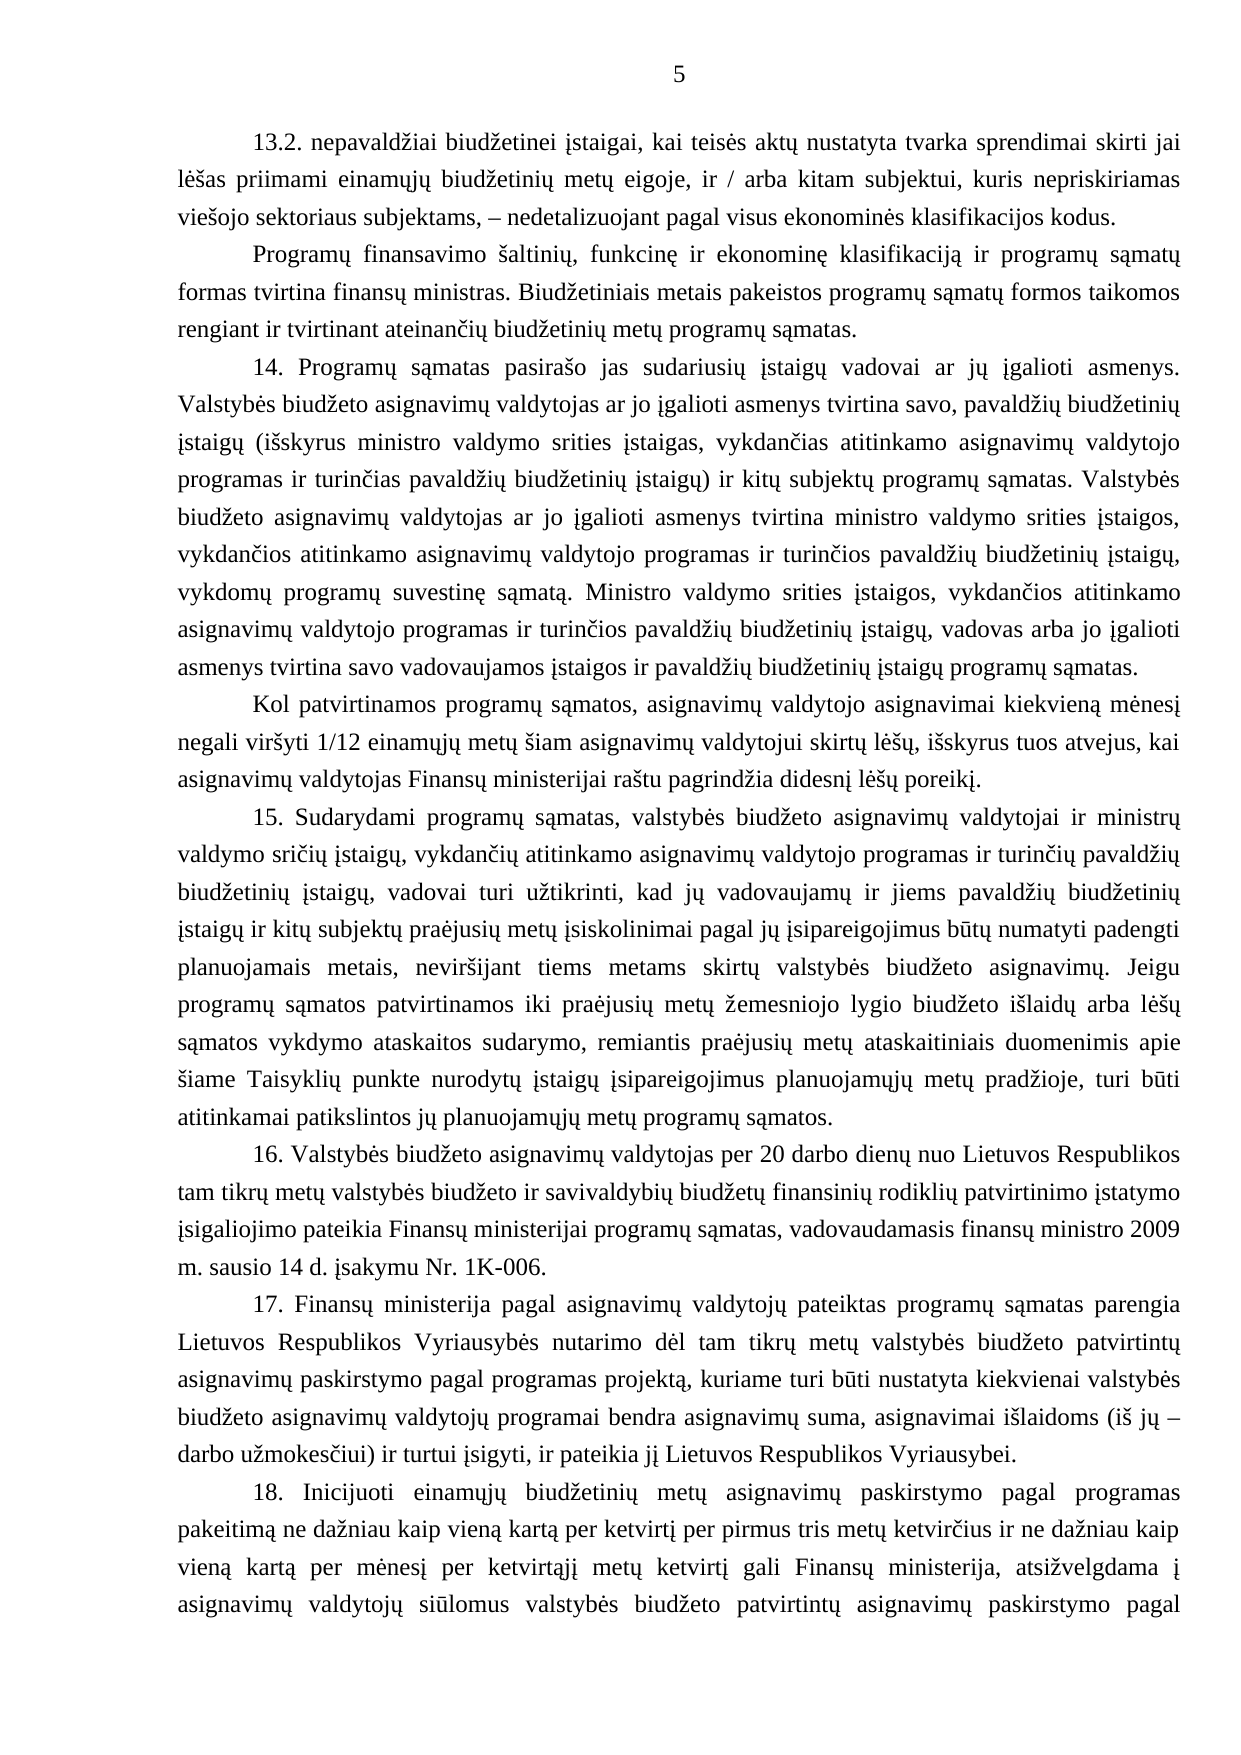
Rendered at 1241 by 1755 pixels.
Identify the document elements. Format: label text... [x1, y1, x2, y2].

text 14. Programų sąmatas pasirašo jas sudariusių įstaigų vadovai ar jų įgalioti asmenys. Valstybės biudžeto asignavimų valdytojas ar jo įgalioti asmenys tvirtina savo, pavaldžių biudžetinių įstaigų (išskyrus ministro valdymo srities įstaigas, vykdančias atitinkamo asignavimų valdytojo programas ir turinčias pavaldžių biudžetinių įstaigų) ir kitų subjektų programų sąmatas. Valstybės biudžeto asignavimų valdytojas ar jo įgalioti asmenys tvirtina ministro valdymo srities įstaigos, vykdančios atitinkamo asignavimų valdytojo programas ir turinčios pavaldžių biudžetinių įstaigų, vykdomų programų suvestinę sąmatą. Ministro valdymo srities įstaigos, vykdančios atitinkamo asignavimų valdytojo programas ir turinčios pavaldžių biudžetinių įstaigų, vadovas arba jo įgalioti asmenys tvirtina savo vadovaujamos įstaigos ir pavaldžių biudžetinių įstaigų programų sąmatas. [177, 343, 1181, 681]
text 13.2. nepavaldžiai biudžetinei įstaigai, kai teisės aktų nustatyta tvarka sprendimai skirti jai lėšas priimami einamųjų biudžetinių metų eigoje, ir / arba kitam subjektui, kuris nepriskiriamas viešojo sektoriaus subjektams, – nedetalizuojant pagal visus ekonominės klasifikacijos kodus. [177, 118, 1181, 231]
text 17. Finansų ministerija pagal asignavimų valdytojų pateiktas programų sąmatas parengia Lietuvos Respublikos Vyriausybės nutarimo dėl tam tikrų metų valstybės biudžeto patvirtintų asignavimų paskirstymo pagal programas projektą, kuriame turi būti nustatyta kiekvienai valstybės biudžeto asignavimų valdytojų programai bendra asignavimų suma, asignavimai išlaidoms (iš jų – darbo užmokesčiui) ir turtui įsigyti, ir pateikia jį Lietuvos Respublikos Vyriausybei. [177, 1281, 1181, 1468]
text 16. Valstybės biudžeto asignavimų valdytojas per 20 darbo dienų nuo Lietuvos Respublikos tam tikrų metų valstybės biudžeto ir savivaldybių biudžetų finansinių rodiklių patvirtinimo įstatymo įsigaliojimo pateikia Finansų ministerijai programų sąmatas, vadovaudamasis finansų ministro 2009 m. sausio 14 d. įsakymu Nr. 1K-006. [177, 1131, 1181, 1281]
text Kol patvirtinamos programų sąmatos, asignavimų valdytojo asignavimai kiekvieną mėnesį negali viršyti 1/12 einamųjų metų šiam asignavimų valdytojui skirtų lėšų, išskyrus tuos atvejus, kai asignavimų valdytojas Finansų ministerijai raštu pagrindžia didesnį lėšų poreikį. [177, 681, 1181, 793]
text 18. Inicijuoti einamųjų biudžetinių metų asignavimų paskirstymo pagal programas pakeitimą ne dažniau kaip vieną kartą per ketvirtį per pirmus tris metų ketvirčius ir ne dažniau kaip vieną kartą per mėnesį per ketvirtąjį metų ketvirtį gali Finansų ministerija, atsižvelgdama į asignavimų valdytojų siūlomus valstybės biudžeto patvirtintų asignavimų paskirstymo pagal [177, 1468, 1181, 1618]
text Programų finansavimo šaltinių, funkcinę ir ekonominę klasifikaciją ir programų sąmatų formas tvirtina finansų ministras. Biudžetiniais metais pakeistos programų sąmatų formos taikomos rengiant ir tvirtinant ateinančių biudžetinių metų programų sąmatas. [177, 231, 1181, 343]
text 15. Sudarydami programų sąmatas, valstybės biudžeto asignavimų valdytojai ir ministrų valdymo sričių įstaigų, vykdančių atitinkamo asignavimų valdytojo programas ir turinčių pavaldžių biudžetinių įstaigų, vadovai turi užtikrinti, kad jų vadovaujamų ir jiems pavaldžių biudžetinių įstaigų ir kitų subjektų praėjusių metų įsiskolinimai pagal jų įsipareigojimus būtų numatyti padengti planuojamais metais, neviršijant tiems metams skirtų valstybės biudžeto asignavimų. Jeigu programų sąmatos patvirtinamos iki praėjusių metų žemesniojo lygio biudžeto išlaidų arba lėšų sąmatos vykdymo ataskaitos sudarymo, remiantis praėjusių metų ataskaitiniais duomenimis apie šiame Taisyklių punkte nurodytų įstaigų įsipareigojimus planuojamųjų metų pradžioje, turi būti atitinkamai patikslintos jų planuojamųjų metų programų sąmatos. [177, 793, 1181, 1131]
